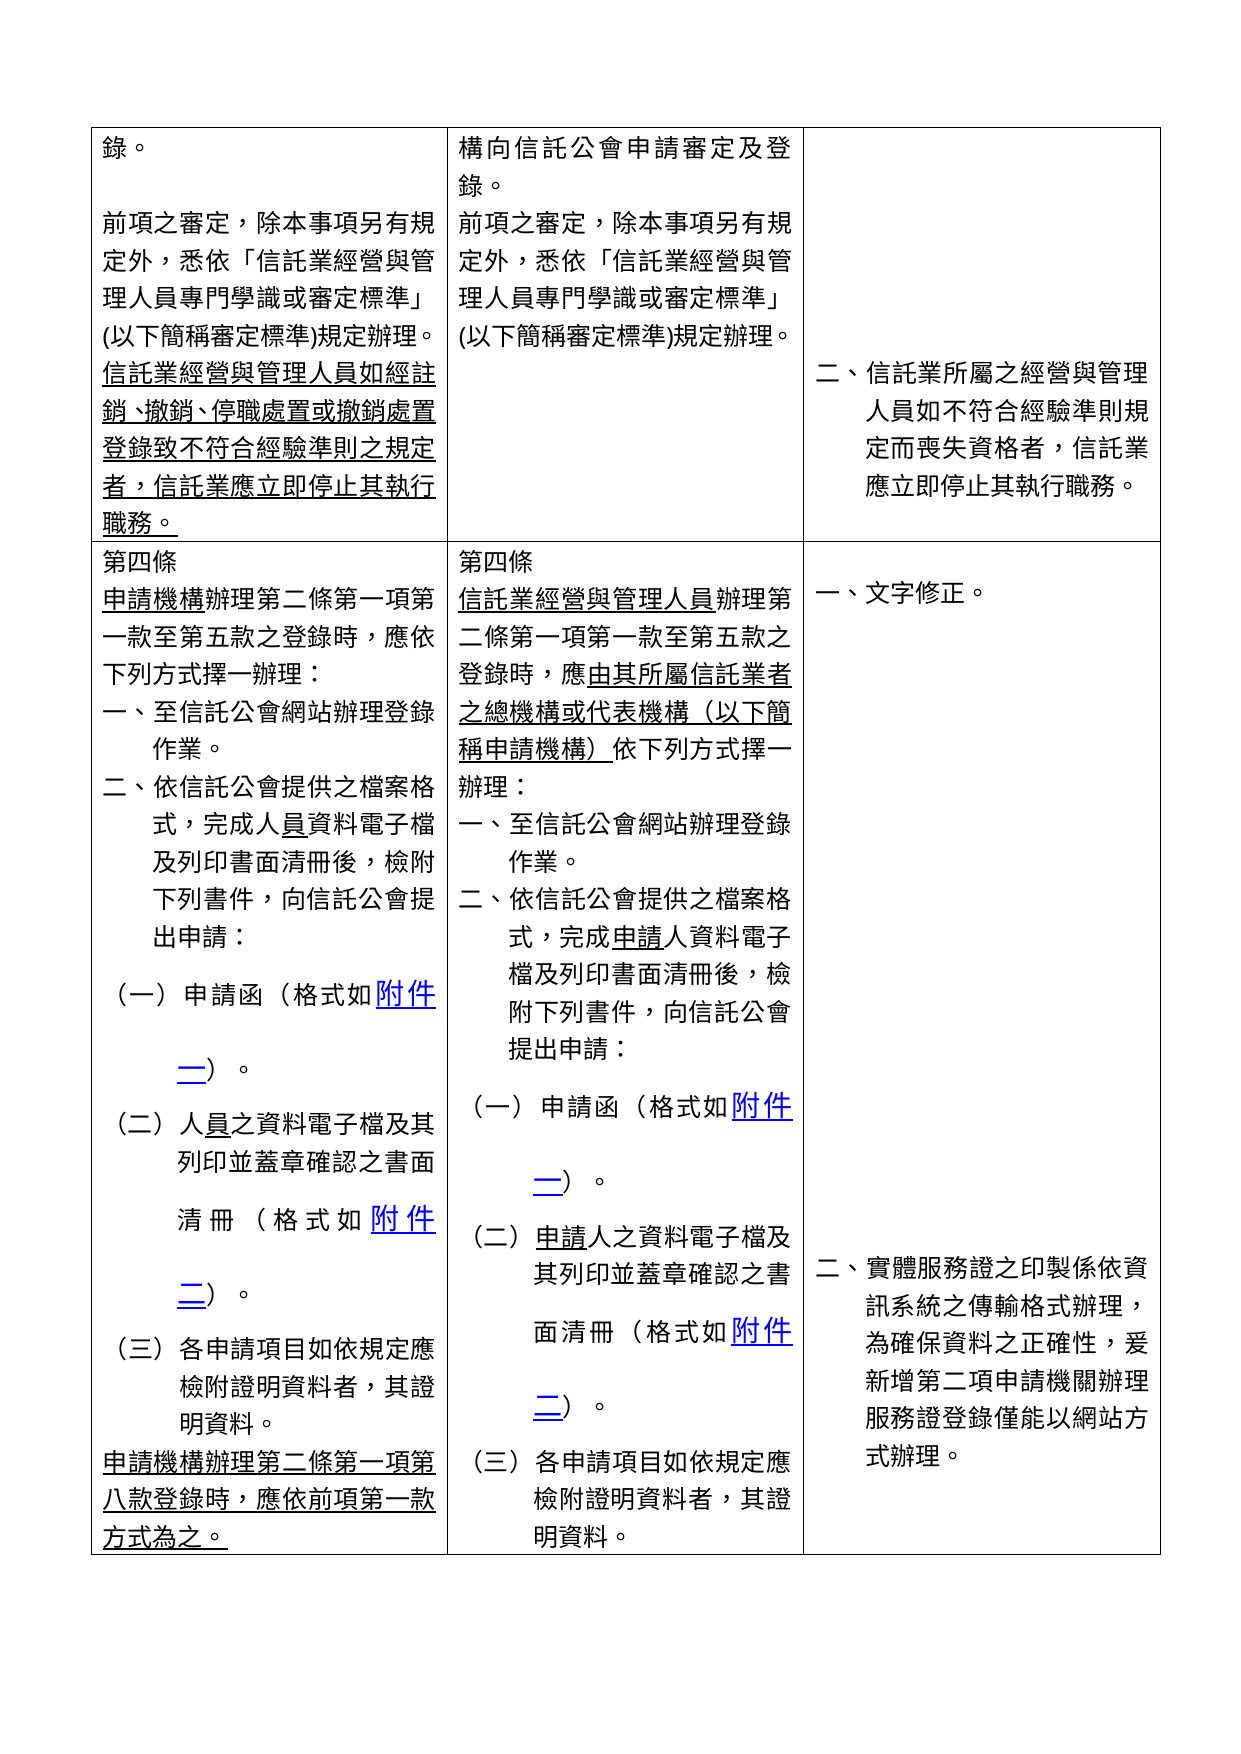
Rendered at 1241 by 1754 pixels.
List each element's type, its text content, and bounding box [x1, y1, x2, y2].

table_cell 構向信託公會申請審定及登錄。 前項之審定，除本事項另有規定外，悉依「信託業經營與管理人員專門學識或審定標準」(以下簡稱審定標準)規定辦理。 [448, 128, 803, 541]
table_cell 錄。 前項之審定，除本事項另有規定外，悉依「信託業經營與管理人員專門學識或審定標準」(以下簡稱審定標準)規定辦理。 信託業經營與管理人員如經註銷、撤銷、停職處置或撤銷處置登錄致不符合經驗準則之規定者，信託業應立即停止其執行職務。 [92, 128, 447, 541]
table_cell 二、信託業所屬之經營與管理人員如不符合經驗準則規定而喪失資格者，信託業應立即停止其執行職務。 [804, 128, 1160, 541]
table_cell 第四條 申請機構辦理第二條第一項第一款至第五款之登錄時，應依下列方式擇一辦理： 一、至信託公會網站辦理登錄作業。 二、依信託公會提供之檔案格式，完成人員資料電子檔及列印書面清冊後，檢附下列書件，向信託公會提出申請： （一）申請函（格式如附件一）。 （二）人員之資料電子檔及其列印並蓋章確認之書面清冊（格式如附件二）。 （三）各申請項目如依規定應檢附證明資料者，其證明資料。 申請機構辦理第二條第一項第八款登錄時，應依前項第一款方式為之。 [92, 542, 447, 1554]
table_cell 一、文字修正。 二、實體服務證之印製係依資訊系統之傳輸格式辦理，為確保資料之正確性，爰新增第二項申請機關辦理服務證登錄僅能以網站方式辦理。 [804, 542, 1160, 1554]
table_cell 第四條 信託業經營與管理人員辦理第二條第一項第一款至第五款之登錄時，應由其所屬信託業者之總機構或代表機構（以下簡稱申請機構）依下列方式擇一辦理： 一、至信託公會網站辦理登錄作業。 二、依信託公會提供之檔案格式，完成申請人資料電子檔及列印書面清冊後，檢附下列書件，向信託公會提出申請： （一）申請函（格式如附件一）。 （二）申請人之資料電子檔及其列印並蓋章確認之書面清冊（格式如附件二）。 （三）各申請項目如依規定應檢附證明資料者，其證明資料。 [448, 542, 803, 1554]
